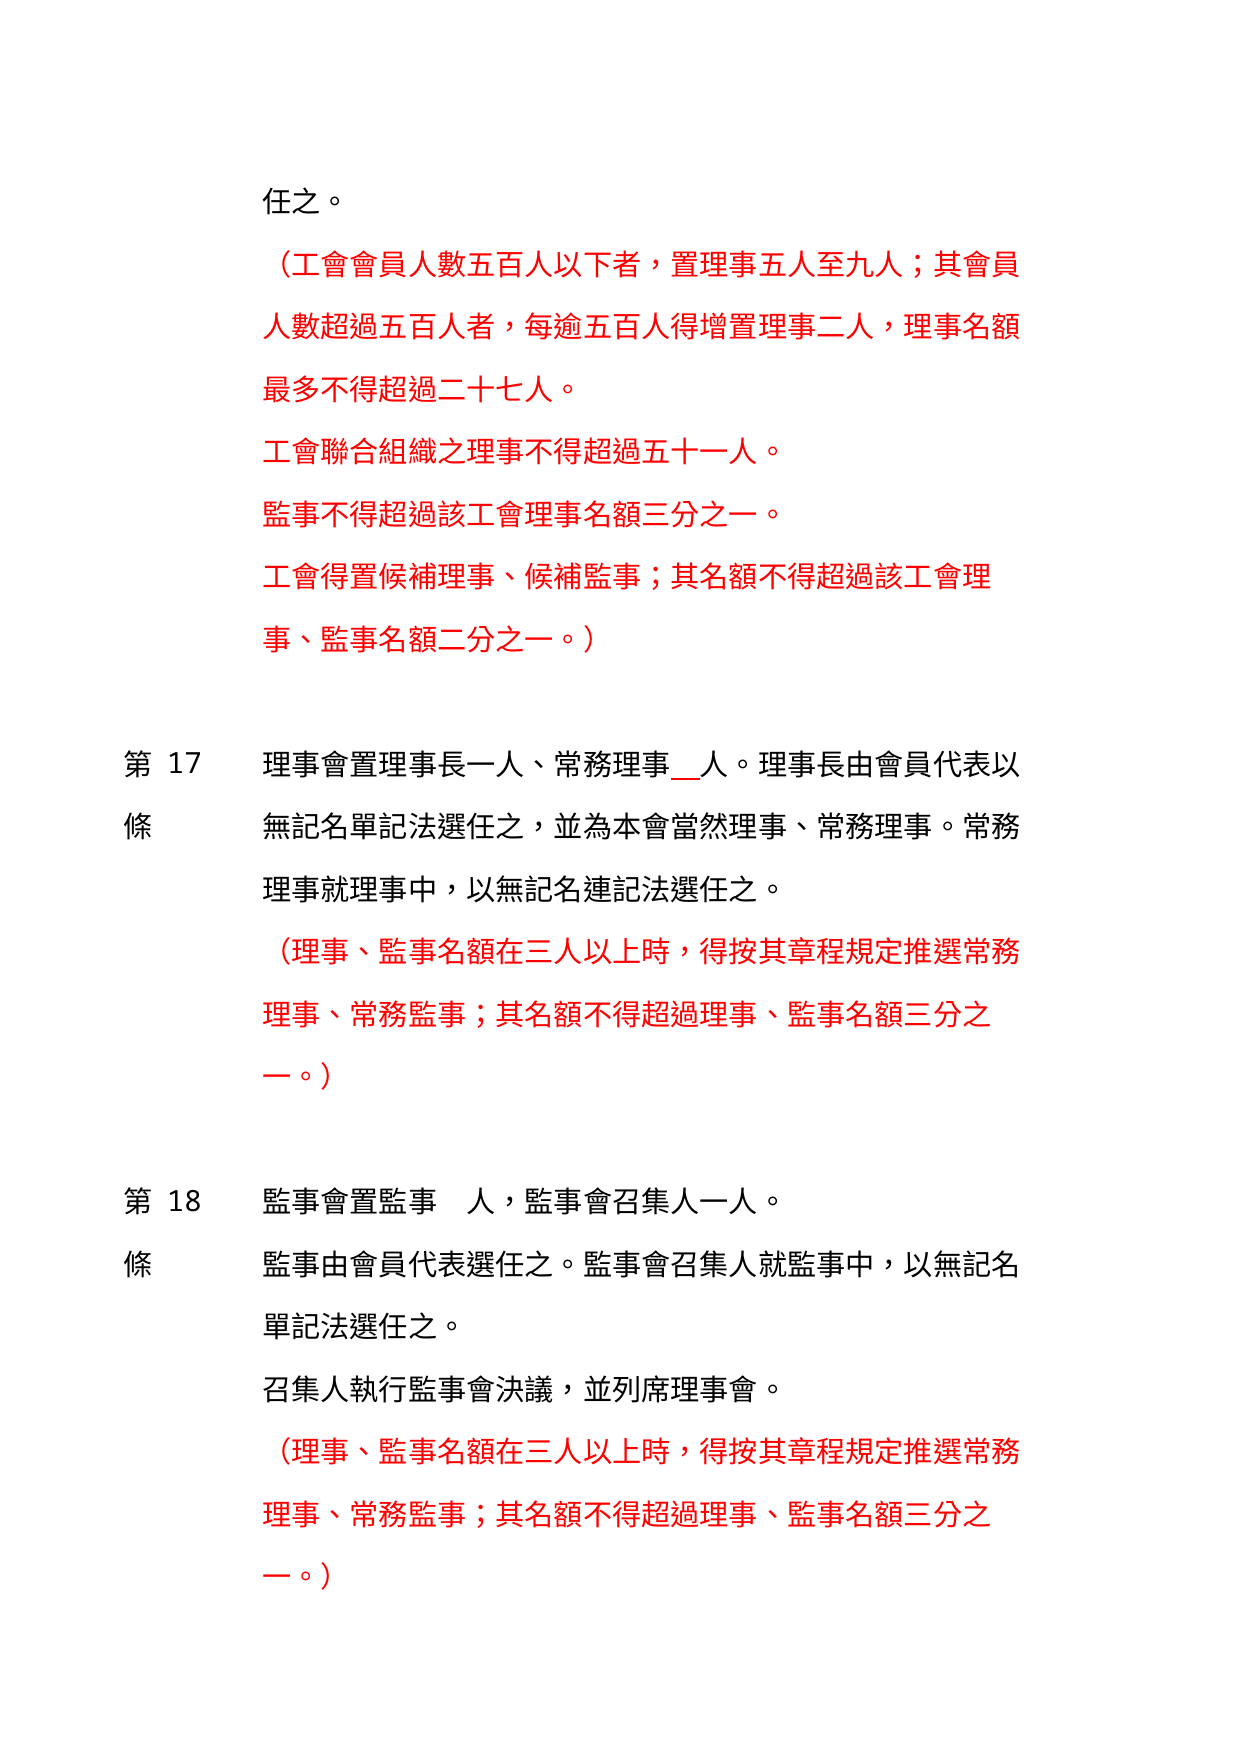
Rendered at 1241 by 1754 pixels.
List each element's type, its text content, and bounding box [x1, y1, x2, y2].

table_cell 第 17 條 [118, 663, 246, 1100]
table_cell [118, 96, 246, 663]
table_cell 任之。 （工會會員人數五百人以下者，置理事五人至九人；其會員人數超過五百人者，每逾五百人得增置理事二人，理事名額最多不得超過二十七人。 工會聯合組織之理事不得超過五十一人。 監事不得超過該工會理事名額三分之一。 工會得置候補理事、候補監事；其名額不得超過該工會理事、監事名額二分之一。） [258, 96, 1053, 663]
table_cell 監事會置監事 人，監事會召集人一人。 監事由會員代表選任之。監事會召集人就監事中，以無記名單記法選任之。 召集人執行監事會決議，並列席理事會。 （理事、監事名額在三人以上時，得按其章程規定推選常務理事、常務監事；其名額不得超過理事、監事名額三分之一。） [258, 1100, 1053, 1600]
table_cell [246, 96, 257, 663]
table_cell [246, 1100, 257, 1600]
table_cell 理事會置理事長一人、常務理事 人。理事長由會員代表以無記名單記法選任之，並為本會當然理事、常務理事。常務理事就理事中，以無記名連記法選任之。 （理事、監事名額在三人以上時，得按其章程規定推選常務理事、常務監事；其名額不得超過理事、監事名額三分之一。） [258, 663, 1053, 1100]
table_cell 第 18 條 [118, 1100, 246, 1600]
table_cell [246, 663, 257, 1100]
